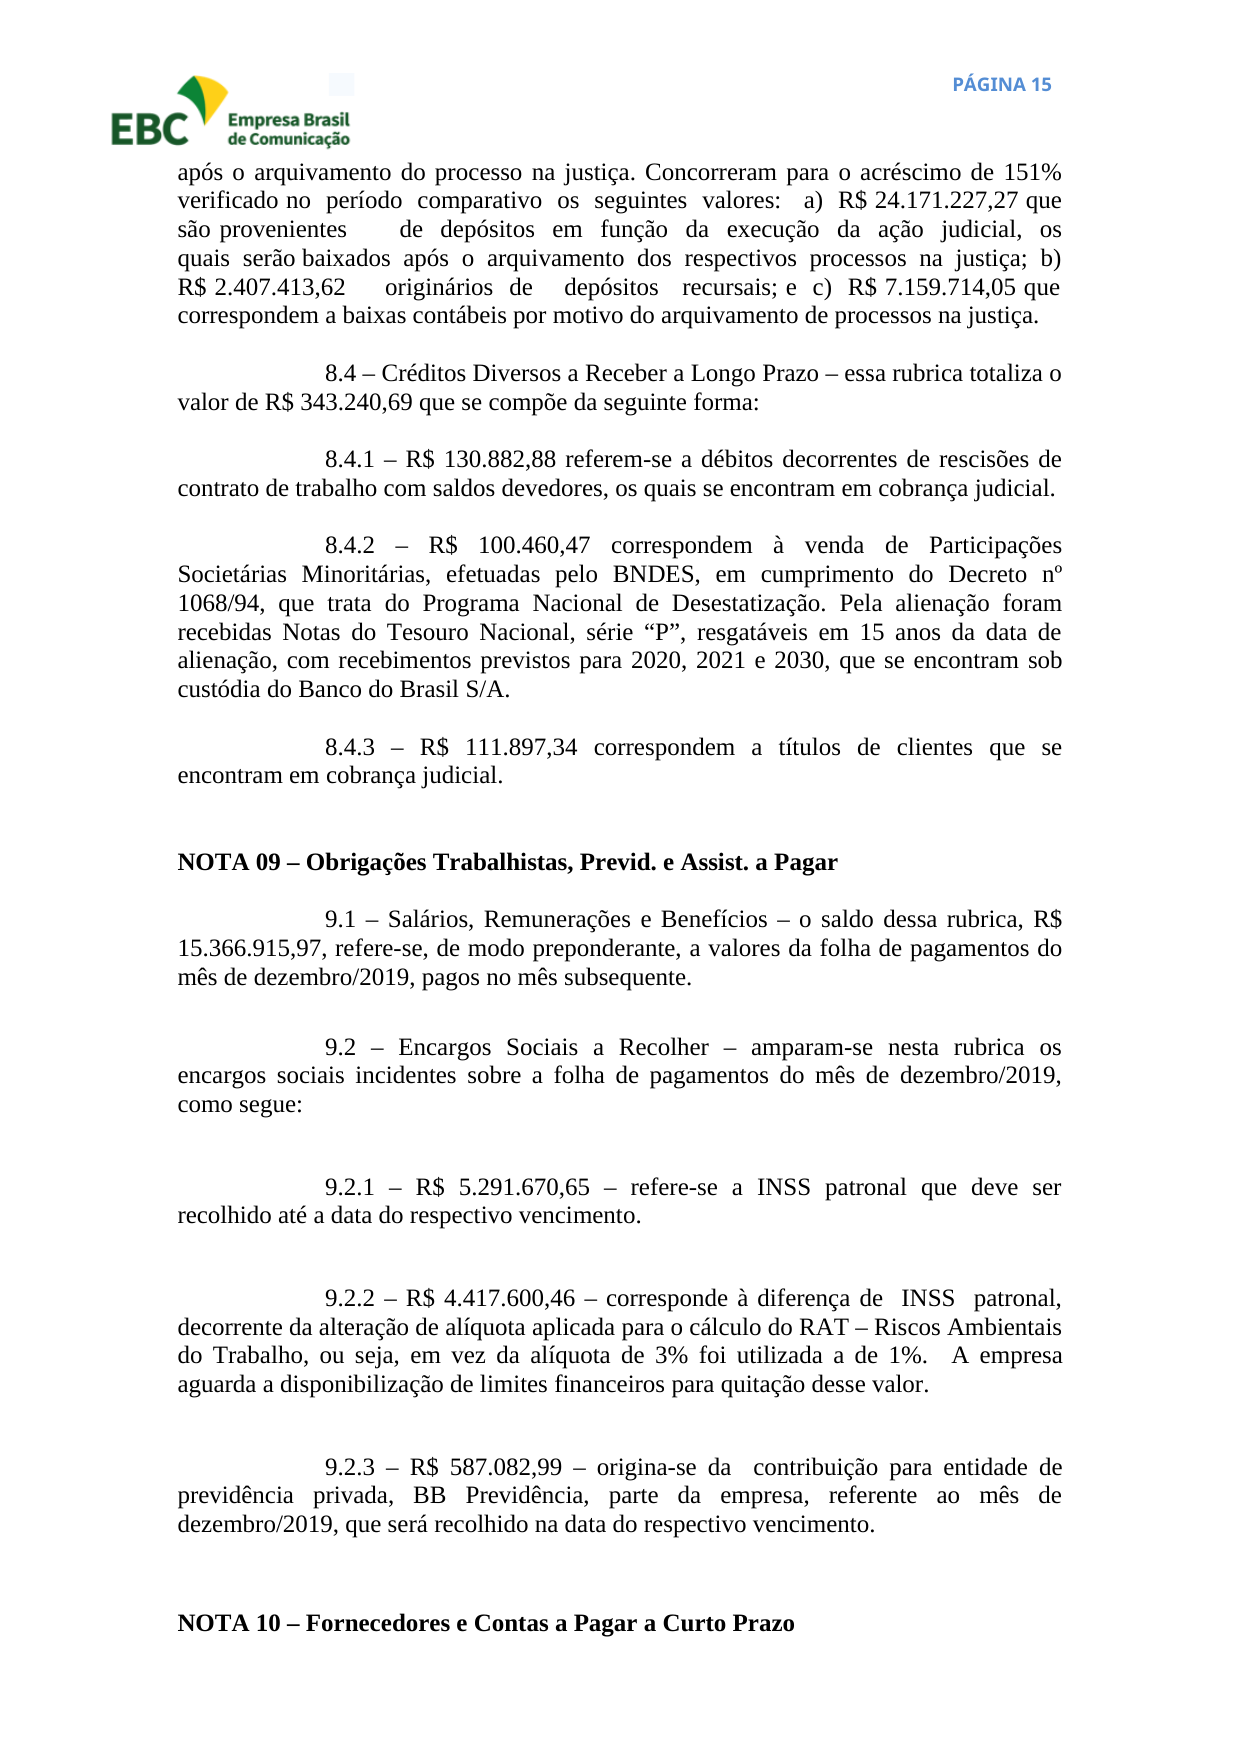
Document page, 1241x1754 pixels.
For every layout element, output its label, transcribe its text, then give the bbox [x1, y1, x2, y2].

text 9.2 – Encargos Sociais a Recolher – amparam-se nesta rubrica os encargos sociais incidentes sobre a folha de pagamentos do mês de dezembro/2019, como segue: [177, 1032, 1063, 1118]
text 9.2.1 – R$ 5.291.670,65 – refere-se a INSS patronal que deve ser recolhido até a data do respectivo vencimento. [177, 1172, 1063, 1229]
text 8.4.3 – R$ 111.897,34 correspondem a títulos de clientes que se encontram em cobrança judicial. [177, 732, 1063, 789]
text NOTA 09 – Obrigações Trabalhistas, Previd. e Assist. a Pagar [177, 847, 1063, 875]
text 9.2.2 – R$ 4.417.600,46 – corresponde à diferença de INSS patronal, decorrente da alteração de alíquota aplicada para o cálculo do RAT – Riscos Ambientais do Trabalho, ou seja, em vez da alíquota de 3% foi utilizada a de 1%. A empresa aguarda a disponibilização de limites financeiros para quitação desse valor. [177, 1283, 1063, 1398]
text 9.2.3 – R$ 587.082,99 – origina-se da contribuição para entidade de previdência privada, BB Previdência, parte da empresa, referente ao mês de dezembro/2019, que será recolhido na data do respectivo vencimento. [177, 1452, 1063, 1538]
text 9.1 – Salários, Remunerações e Benefícios – o saldo dessa rubrica, R$ 15.366.915,97, refere-se, de modo preponderante, a valores da folha de pagamentos do mês de dezembro/2019, pagos no mês subsequente. [177, 904, 1063, 990]
text 8.4.1 – R$ 130.882,88 referem-se a débitos decorrentes de rescisões de contrato de trabalho com saldos devedores, os quais se encontram em cobrança judicial. [177, 444, 1063, 502]
text 8.4.2 – R$ 100.460,47 correspondem à venda de Participações Societárias Minoritárias, efetuadas pelo BNDES, em cumprimento do Decreto nº 1068/94, que trata do Programa Nacional de Desestatização. Pela alienação foram recebidas Notas do Tesouro Nacional, série “P”, resgatáveis em 15 anos da data de alienação, com recebimentos previstos para 2020, 2021 e 2030, que se encontram sob custódia do Banco do Brasil S/A. [177, 530, 1063, 703]
text NOTA 10 – Fornecedores e Contas a Pagar a Curto Prazo [177, 1608, 1063, 1637]
text após o arquivamento do processo na justiça. Concorreram para o acréscimo de 151% verificado no período comparativo os seguintes valores: a) R$ 24.171.227,27 que são provenientes de depósitos em função da execução da ação judicial, os quais serão baixados após o arquivamento dos respectivos processos na justiça; b) R$ 2.407.413,62 originários de depósitos recursais; e c) R$ 7.159.714,05 que correspondem a baixas contábeis por motivo do arquivamento de processos na justiça. [177, 157, 1063, 329]
text 8.4 – Créditos Diversos a Receber a Longo Prazo – essa rubrica totaliza o valor de R$ 343.240,69 que se compõe da seguinte forma: [177, 358, 1063, 415]
